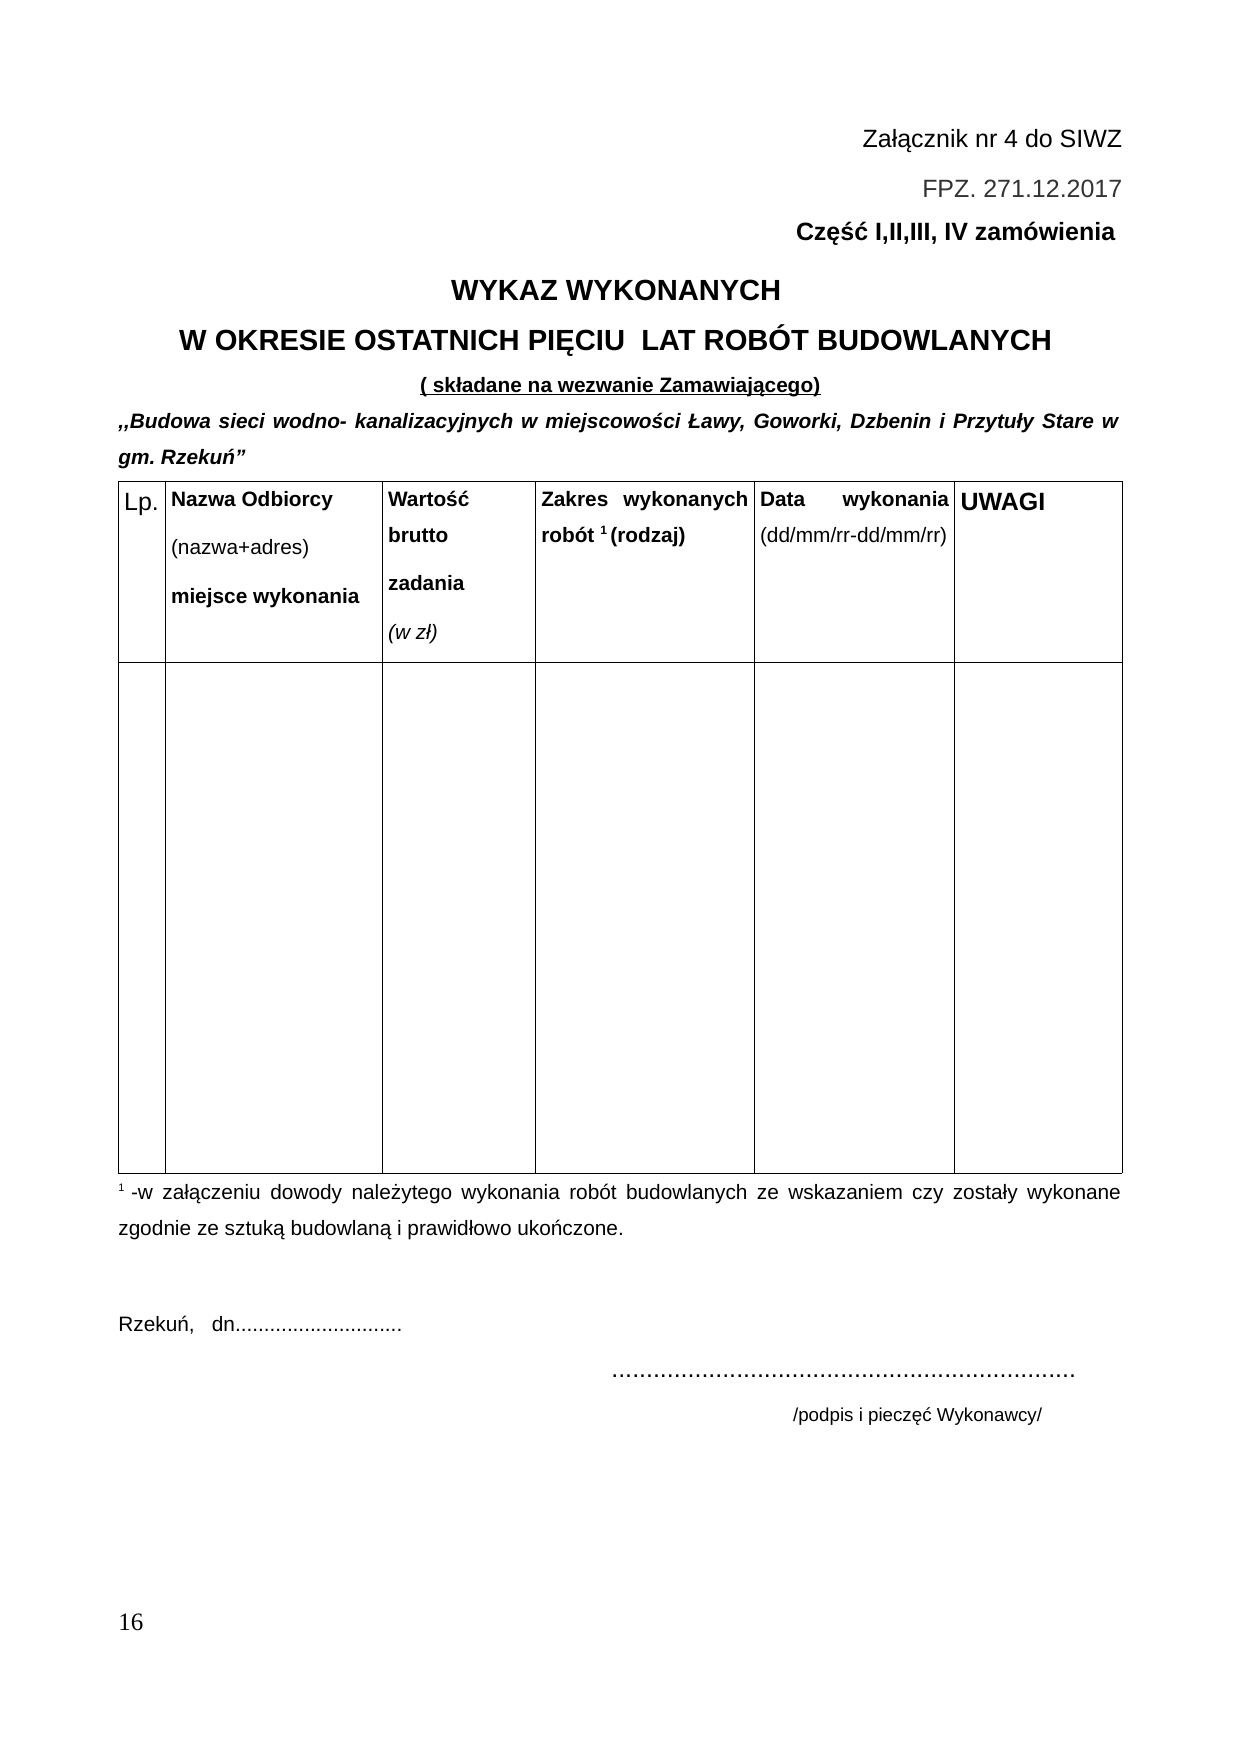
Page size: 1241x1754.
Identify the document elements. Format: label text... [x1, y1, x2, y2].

table_cell [383, 663, 535, 1173]
table_header Nazwa Odbiorcy (nazwa+adres) miejsce wykonania [166, 482, 382, 662]
text W OKRESIE OSTATNICH PIĘCIU LAT ROBÓT BUDOWLANYCH [118, 323, 1122, 356]
text 1 -w załączeniu dowody należytego wykonania robót budowlanych ze wskazaniem czy zostały wykonane zgodnie ze sztuką budowlaną i prawidłowo ukończone. [118, 1179, 1122, 1239]
text /podpis i pieczęć Wykonawcy/ [118, 1398, 1122, 1426]
table_cell [119, 663, 165, 1173]
table_cell [755, 663, 954, 1173]
text ,,Budowa sieci wodno- kanalizacyjnych w miejscowości Ławy, Goworki, Dzbenin i Przytuły Stare w gm. Rzekuń” [118, 409, 1122, 469]
table_header Data wykonania (dd/mm/rr-dd/mm/rr) [755, 482, 954, 662]
text ( składane na wezwanie Zamawiającego) [118, 373, 1122, 397]
table_header Zakres wykonanych robót 1 (rodzaj) [536, 482, 754, 662]
text Część I,II,III, IV zamówienia [118, 217, 1122, 246]
table_header Wartość brutto zadania (w zł) [383, 482, 535, 662]
table_cell [955, 663, 1122, 1173]
table_header UWAGI [955, 482, 1122, 662]
text Rzekuń, dn............................. [118, 1312, 1122, 1336]
table_header Lp. [119, 482, 165, 662]
text Załącznik nr 4 do SIWZ [118, 124, 1122, 153]
text WYKAZ WYKONANYCH [118, 272, 1122, 306]
table_cell [166, 663, 382, 1173]
table_cell [536, 663, 754, 1173]
text FPZ. 271.12.2017 [118, 174, 1122, 202]
text ................................................................... [118, 1354, 1122, 1383]
